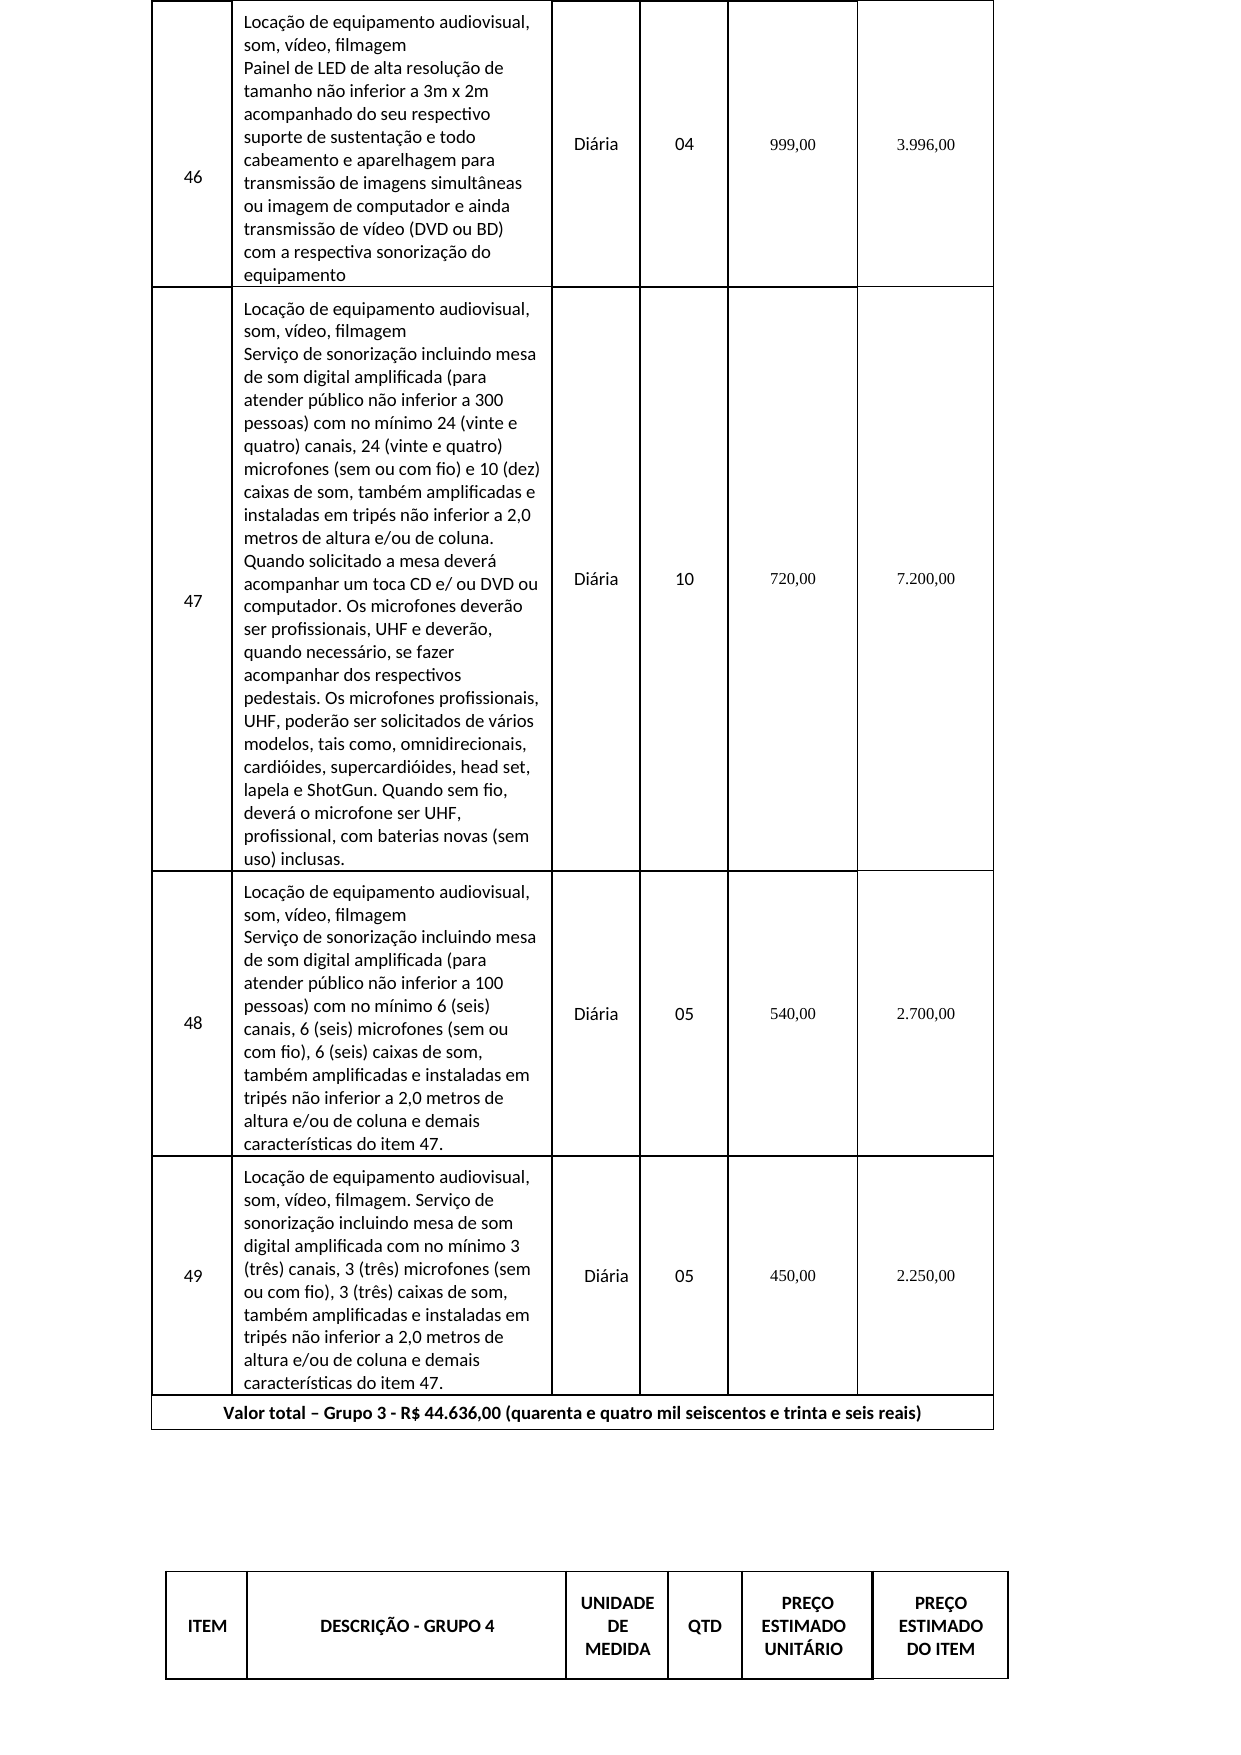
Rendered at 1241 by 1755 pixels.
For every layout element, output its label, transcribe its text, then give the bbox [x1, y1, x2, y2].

table_cell Locação de equipamento audiovisual, som, vídeo, filmagem. Serviço de sonorização incluindo mesa de som digital amplificada com no mínimo 3 (três) canais, 3 (três) microfones (sem ou com fio), 3 (três) caixas de som, também amplificadas e instaladas em tripés não inferior a 2,0 metros de altura e/ou de coluna e demais características do item 47. [233, 1157, 551, 1394]
table_cell Locação de equipamento audiovisual, som, vídeo, filmagem Serviço de sonorização incluindo mesa de som digital amplificada (para atender público não inferior a 100 pessoas) com no mínimo 6 (seis) canais, 6 (seis) microfones (sem ou com fio), 6 (seis) caixas de som, também amplificadas e instaladas em tripés não inferior a 2,0 metros de altura e/ou de coluna e demais características do item 47. [233, 872, 551, 1155]
table_cell 2.250,00 [858, 1157, 993, 1394]
table_cell Diária [553, 2, 639, 286]
table_cell Diária [553, 1157, 639, 1394]
table_header QTD [669, 1572, 741, 1678]
table_cell 7.200,00 [858, 287, 993, 869]
table_cell Locação de equipamento audiovisual, som, vídeo, filmagem Serviço de sonorização incluindo mesa de som digital amplificada (para atender público não inferior a 300 pessoas) com no mínimo 24 (vinte e quatro) canais, 24 (vinte e quatro) microfones (sem ou com fio) e 10 (dez) caixas de som, também amplificadas e instaladas em tripés não inferior a 2,0 metros de altura e/ou de coluna. Quando solicitado a mesa deverá acompanhar um toca CD e/ ou DVD ou computador. Os microfones deverão ser profissionais, UHF e deverão, quando necessário, se fazer acompanhar dos respectivos pedestais. Os microfones profissionais, UHF, poderão ser solicitados de vários modelos, tais como, omnidirecionais, cardióides, supercardióides, head set, lapela e ShotGun. Quando sem fio, deverá o microfone ser UHF, profissional, com baterias novas (sem uso) inclusas. [233, 287, 551, 869]
table_cell 999,00 [729, 2, 857, 286]
table_cell Diária [553, 288, 639, 869]
table_cell 46 [153, 2, 231, 286]
table_header PREÇO ESTIMADO UNITÁRIO [743, 1572, 871, 1678]
table_cell 04 [641, 2, 727, 286]
table_cell 10 [641, 288, 727, 869]
table_cell 450,00 [729, 1157, 857, 1394]
table_cell 540,00 [729, 872, 857, 1155]
table_cell Locação de equipamento audiovisual, som, vídeo, filmagem Painel de LED de alta resolução de tamanho não inferior a 3m x 2m acompanhado do seu respectivo suporte de sustentação e todo cabeamento e aparelhagem para transmissão de imagens simultâneas ou imagem de computador e ainda transmissão de vídeo (DVD ou BD) com a respectiva sonorização do equipamento [233, 1, 551, 286]
table_cell 3.996,00 [858, 1, 993, 286]
table_cell Valor total – Grupo 3 - R$ 44.636,00 (quarenta e quatro mil seiscentos e trinta e seis reais) [152, 1396, 993, 1429]
table_cell 47 [153, 288, 231, 869]
table_cell 2.700,00 [858, 871, 993, 1155]
table_cell 05 [641, 1157, 727, 1394]
table_cell 49 [153, 1157, 231, 1394]
table_cell 05 [641, 872, 727, 1155]
table_header PREÇO ESTIMADO DO ITEM [874, 1572, 1007, 1678]
table_header ITEM [167, 1572, 246, 1678]
table_cell Diária [553, 872, 639, 1155]
table_header DESCRIÇÃO - GRUPO 4 [248, 1572, 565, 1678]
table_cell 720,00 [729, 288, 857, 869]
table_cell 48 [153, 872, 231, 1155]
table_header UNIDADE DE MEDIDA [567, 1572, 667, 1678]
